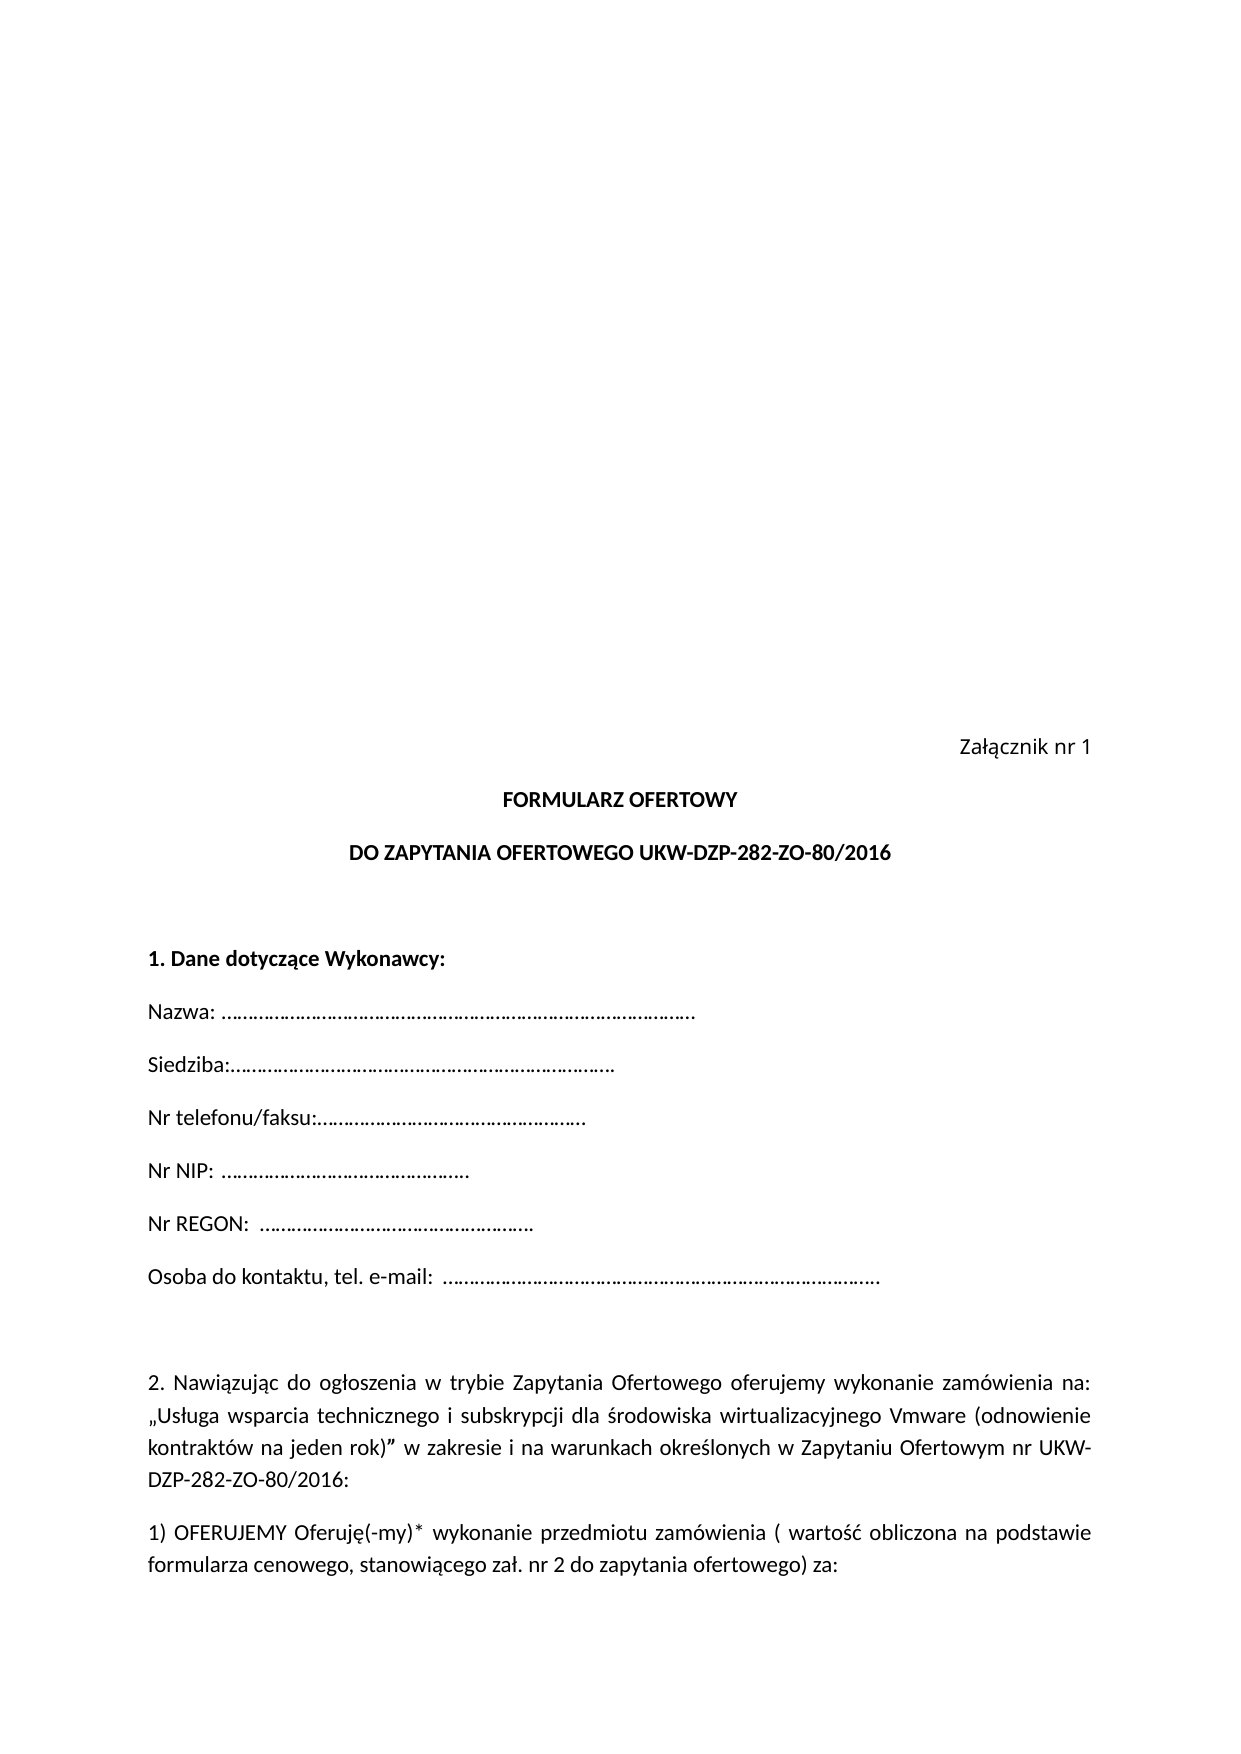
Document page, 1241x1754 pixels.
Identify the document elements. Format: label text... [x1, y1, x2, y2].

text Nr telefonu/faksu:…………………………………………… [148, 1103, 1093, 1131]
text 1. Dane dotyczące Wykonawcy: [148, 944, 1093, 972]
text 1) OFERUJEMY Oferuję(-my)* wykonanie przedmiotu zamówienia ( wartość obliczona na podstawie formularza cenowego, stanowiącego zał. nr 2 do zapytania ofertowego) za: [148, 1518, 1093, 1578]
text Nr NIP: ……………………………………….. [148, 1156, 1093, 1184]
text Nazwa: ……………………………………………………………………………… [148, 997, 1093, 1025]
text DO ZAPYTANIA OFERTOWEGO UKW-DZP-282-ZO-80/2016 [148, 838, 1093, 866]
text Siedziba:………………………………………………………………. [148, 1050, 1093, 1078]
text FORMULARZ OFERTOWY [148, 785, 1093, 813]
text Nr REGON: ……………………………………………. [148, 1209, 1093, 1237]
text 2. Nawiązując do ogłoszenia w trybie Zapytania Ofertowego oferujemy wykonanie zamówienia na: „Usługa wsparcia technicznego i subskrypcji dla środowiska wirtualizacyjnego Vmware (odnowienie kontraktów na jeden rok)” w zakresie i na warunkach określonych w Zapytaniu Ofertowym nr UKW-DZP-282-ZO-80/2016: [148, 1368, 1093, 1493]
text Załącznik nr 1 [148, 732, 1093, 760]
text Osoba do kontaktu, tel. e-mail: ……………………………………………………………………….. [148, 1262, 1093, 1291]
